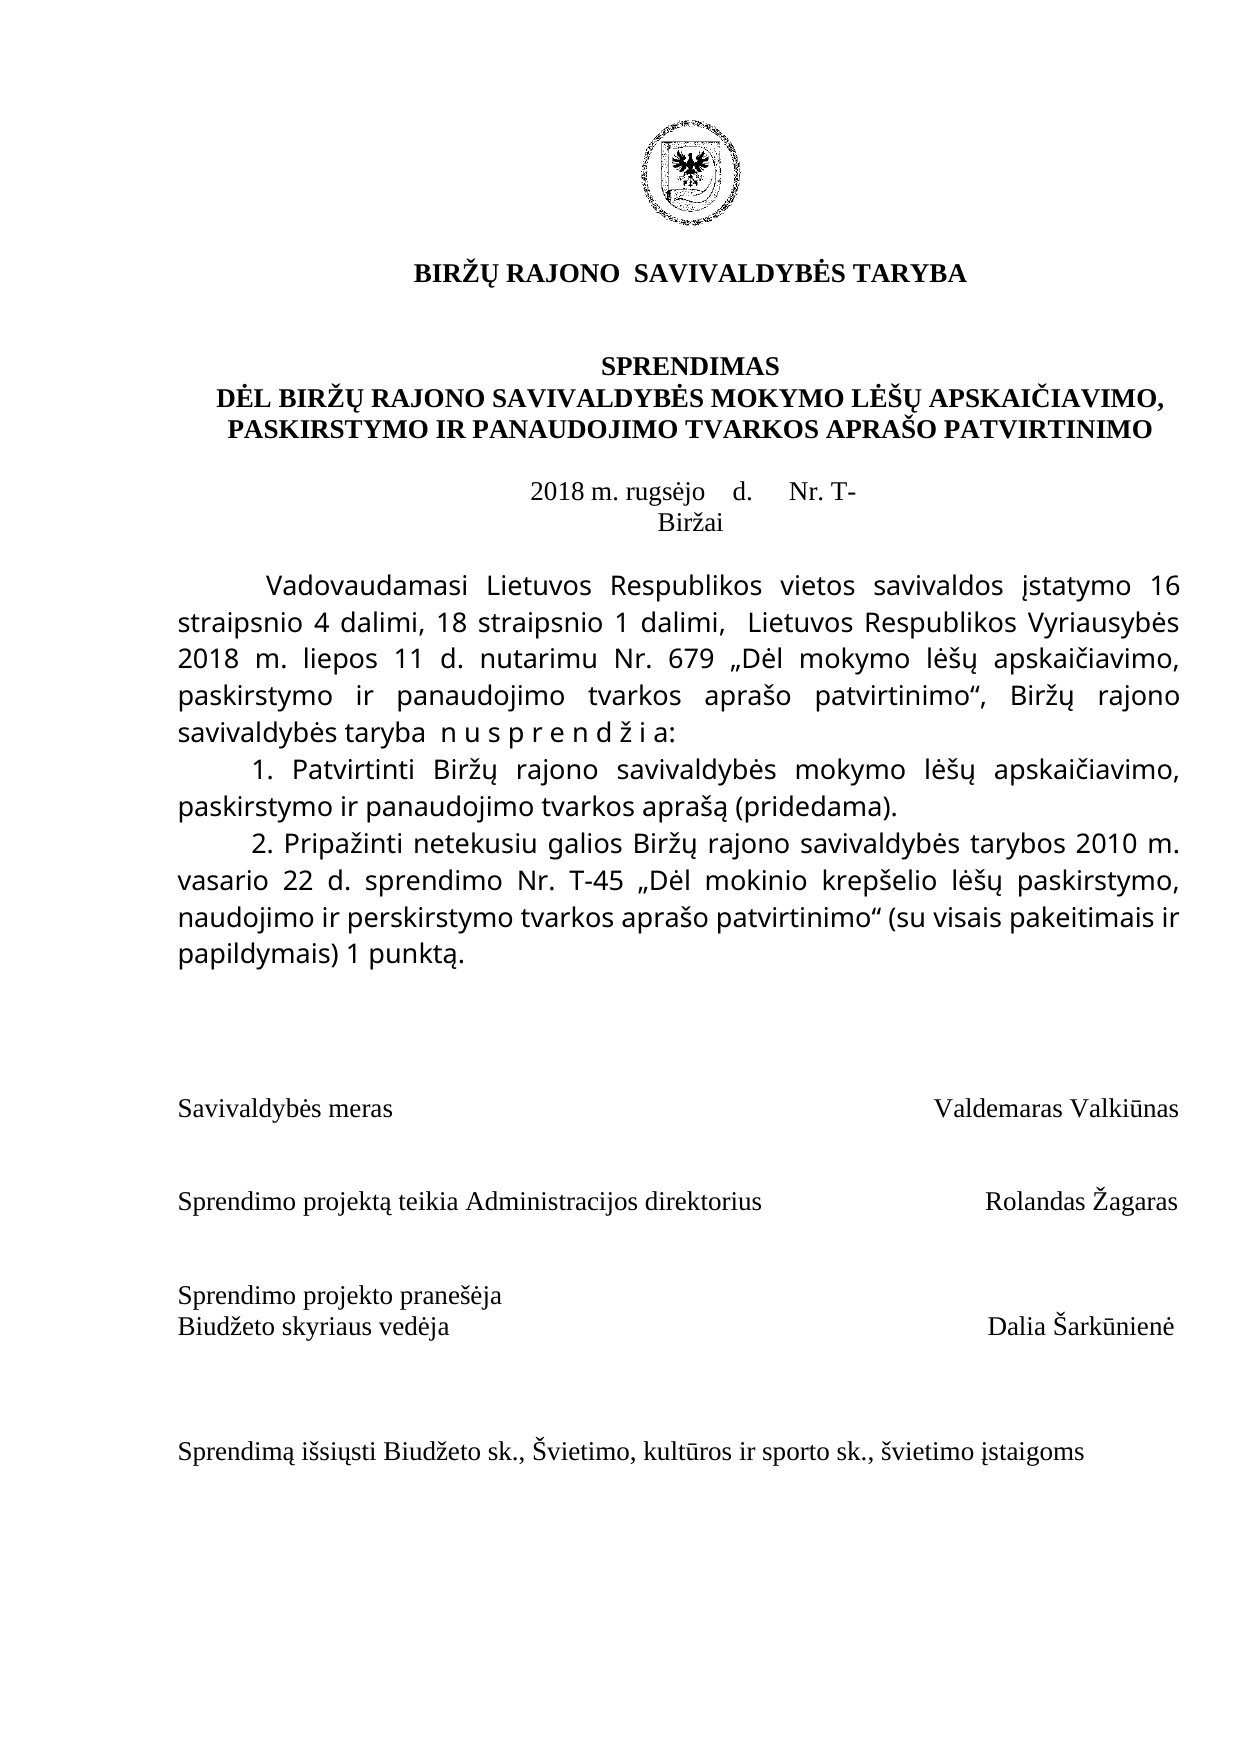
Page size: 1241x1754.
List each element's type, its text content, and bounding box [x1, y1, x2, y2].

table_cell Biržai [177, 506, 1204, 537]
table_cell [177, 288, 1204, 351]
table_header [742, 118, 1204, 226]
table_cell DĖL BIRŽŲ RAJONO SAVIVALDYBĖS MOKYMO LĖŠŲ APSKAIČIAVIMO, PASKIRSTYMO IR PANAUDOJIMO TVARKOS APRAŠO PATVIRTINIMO [177, 382, 1204, 444]
table_header [177, 118, 639, 226]
table_cell BIRŽŲ RAJONO SAVIVALDYBĖS TARYBA [177, 226, 1204, 288]
text Vadovaudamasi Lietuvos Respublikos vietos savivaldos įstatymo 16 straipsnio 4 dalimi, 18 straipsnio 1 dalimi, Lietuvos Respublikos Vyriausybės 2018 m. liepos 11 d. nutarimu Nr. 679 „Dėl mokymo lėšų apskaičiavimo, paskirstymo ir panaudojimo tvarkos aprašo patvirtinimo“, Biržų rajono savivaldybės taryba n u s p r e n d ž i a: [177, 566, 1181, 751]
table_cell SPRENDIMAS [177, 351, 1204, 382]
text Savivaldybės meras Valdemaras Valkiūnas [177, 1092, 1181, 1123]
text Biudžeto skyriaus vedėja Dalia Šarkūnienė [177, 1310, 1181, 1341]
text Sprendimo projekto pranešėja [177, 1279, 1181, 1310]
text Sprendimą išsiųsti Biudžeto sk., Švietimo, kultūros ir sporto sk., švietimo įstaigoms [177, 1435, 1181, 1466]
text 1. Patvirtinti Biržų rajono savivaldybės mokymo lėšų apskaičiavimo, paskirstymo ir panaudojimo tvarkos aprašą (pridedama). [177, 751, 1181, 824]
text Sprendimo projektą teikia Administracijos direktorius Rolandas Žagaras [177, 1186, 1181, 1217]
text 2. Pripažinti netekusiu galios Biržų rajono savivaldybės tarybos 2010 m. vasario 22 d. sprendimo Nr. T-45 „Dėl mokinio krepšelio lėšų paskirstymo, naudojimo ir perskirstymo tvarkos aprašo patvirtinimo“ (su visais pakeitimais ir papildymais) 1 punktą. [177, 824, 1181, 972]
table_cell Nr. T- [778, 475, 1204, 506]
table_cell 2018 m. rugsėjo d. [177, 475, 777, 506]
table_cell [177, 444, 1204, 475]
